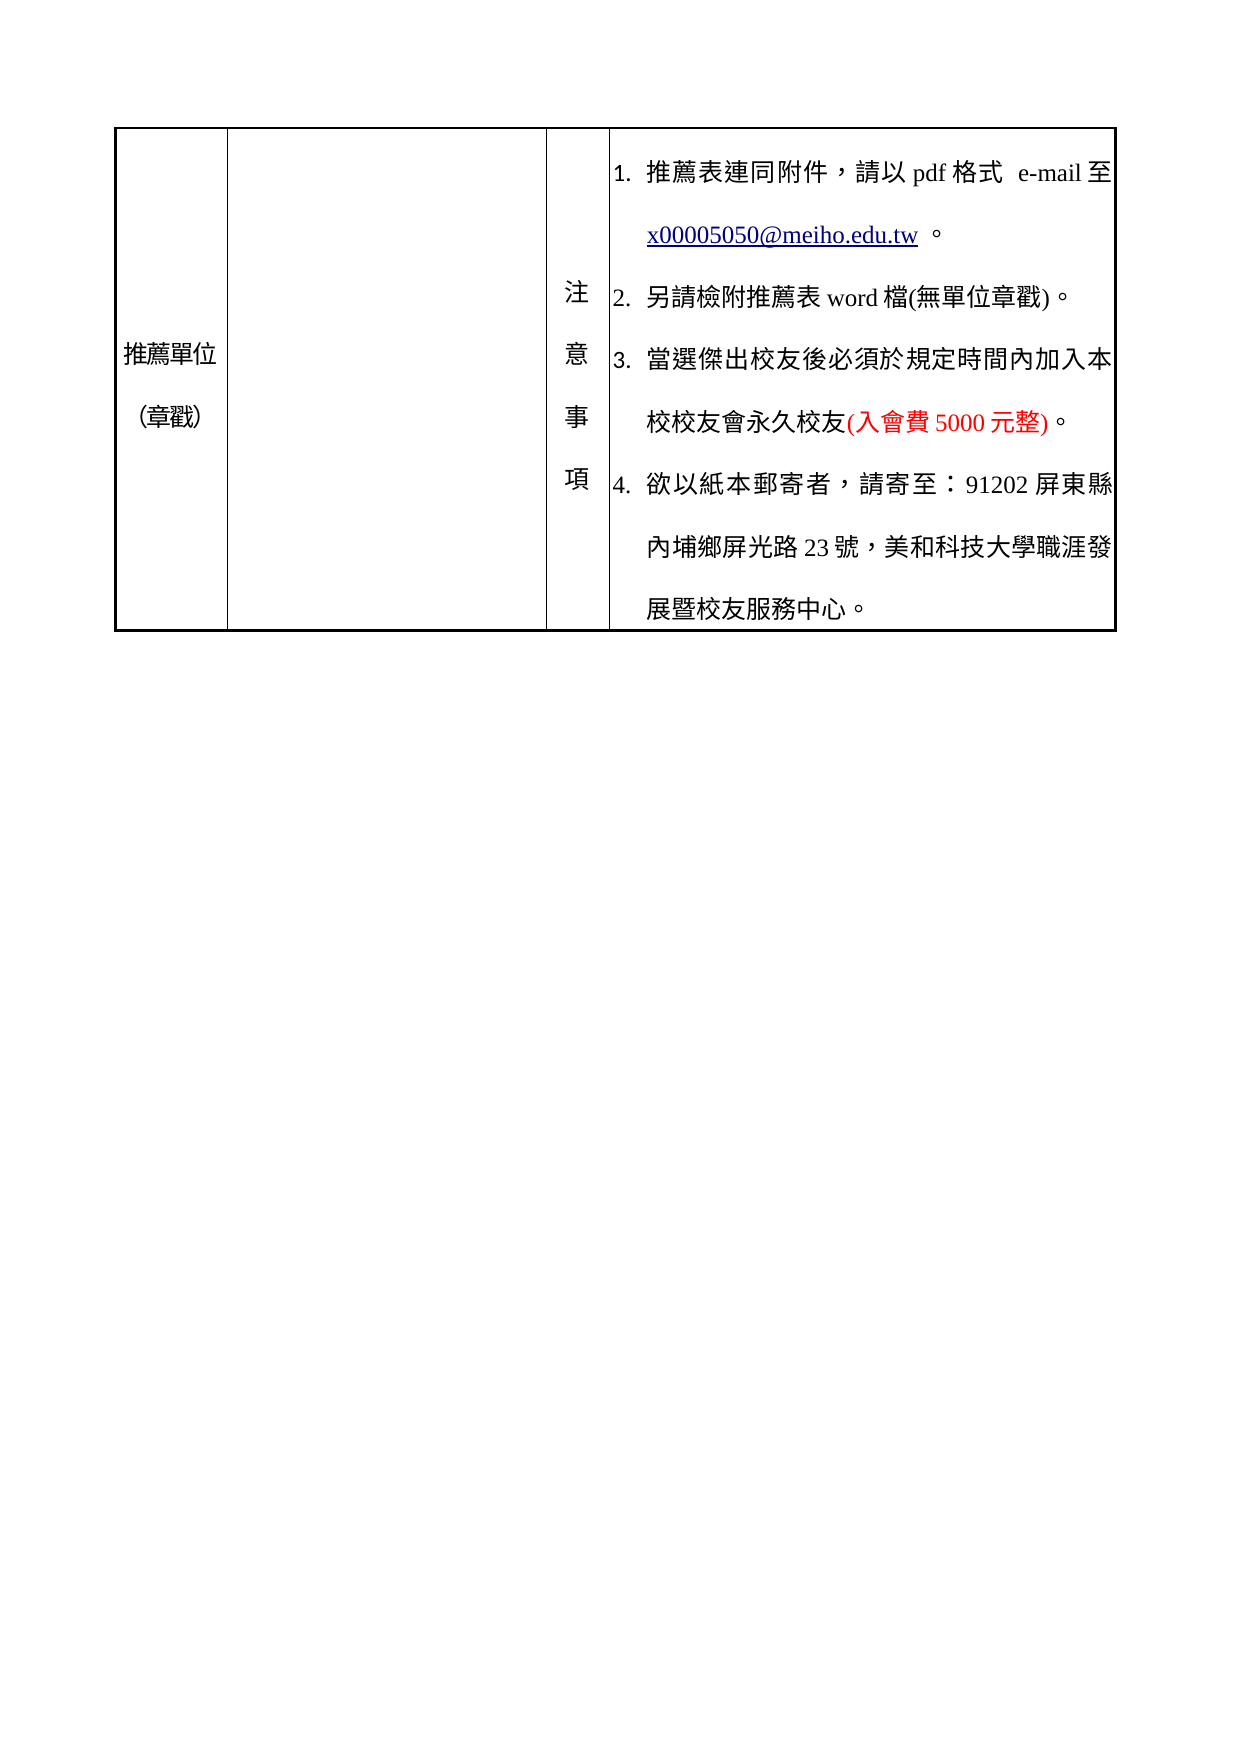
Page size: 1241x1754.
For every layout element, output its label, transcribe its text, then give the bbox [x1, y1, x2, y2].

table_cell 推薦單位 （章戳） [117, 129, 227, 628]
table_cell 注 意 事 項 [547, 129, 609, 628]
table_cell [228, 129, 546, 628]
table_cell 推薦表連同附件，請以pdf格式 e-mail至 x00005050@meiho.edu.tw 。 另請檢附推薦表word檔(無單位章戳)。 當選傑出校友後必須於規定時間內加入本校校友會永久校友(入會費5000元整)。 欲以紙本郵寄者，請寄至：91202屏東縣內埔鄉屏光路23號，美和科技大學職涯發展暨校友服務中心。 [610, 129, 1114, 628]
